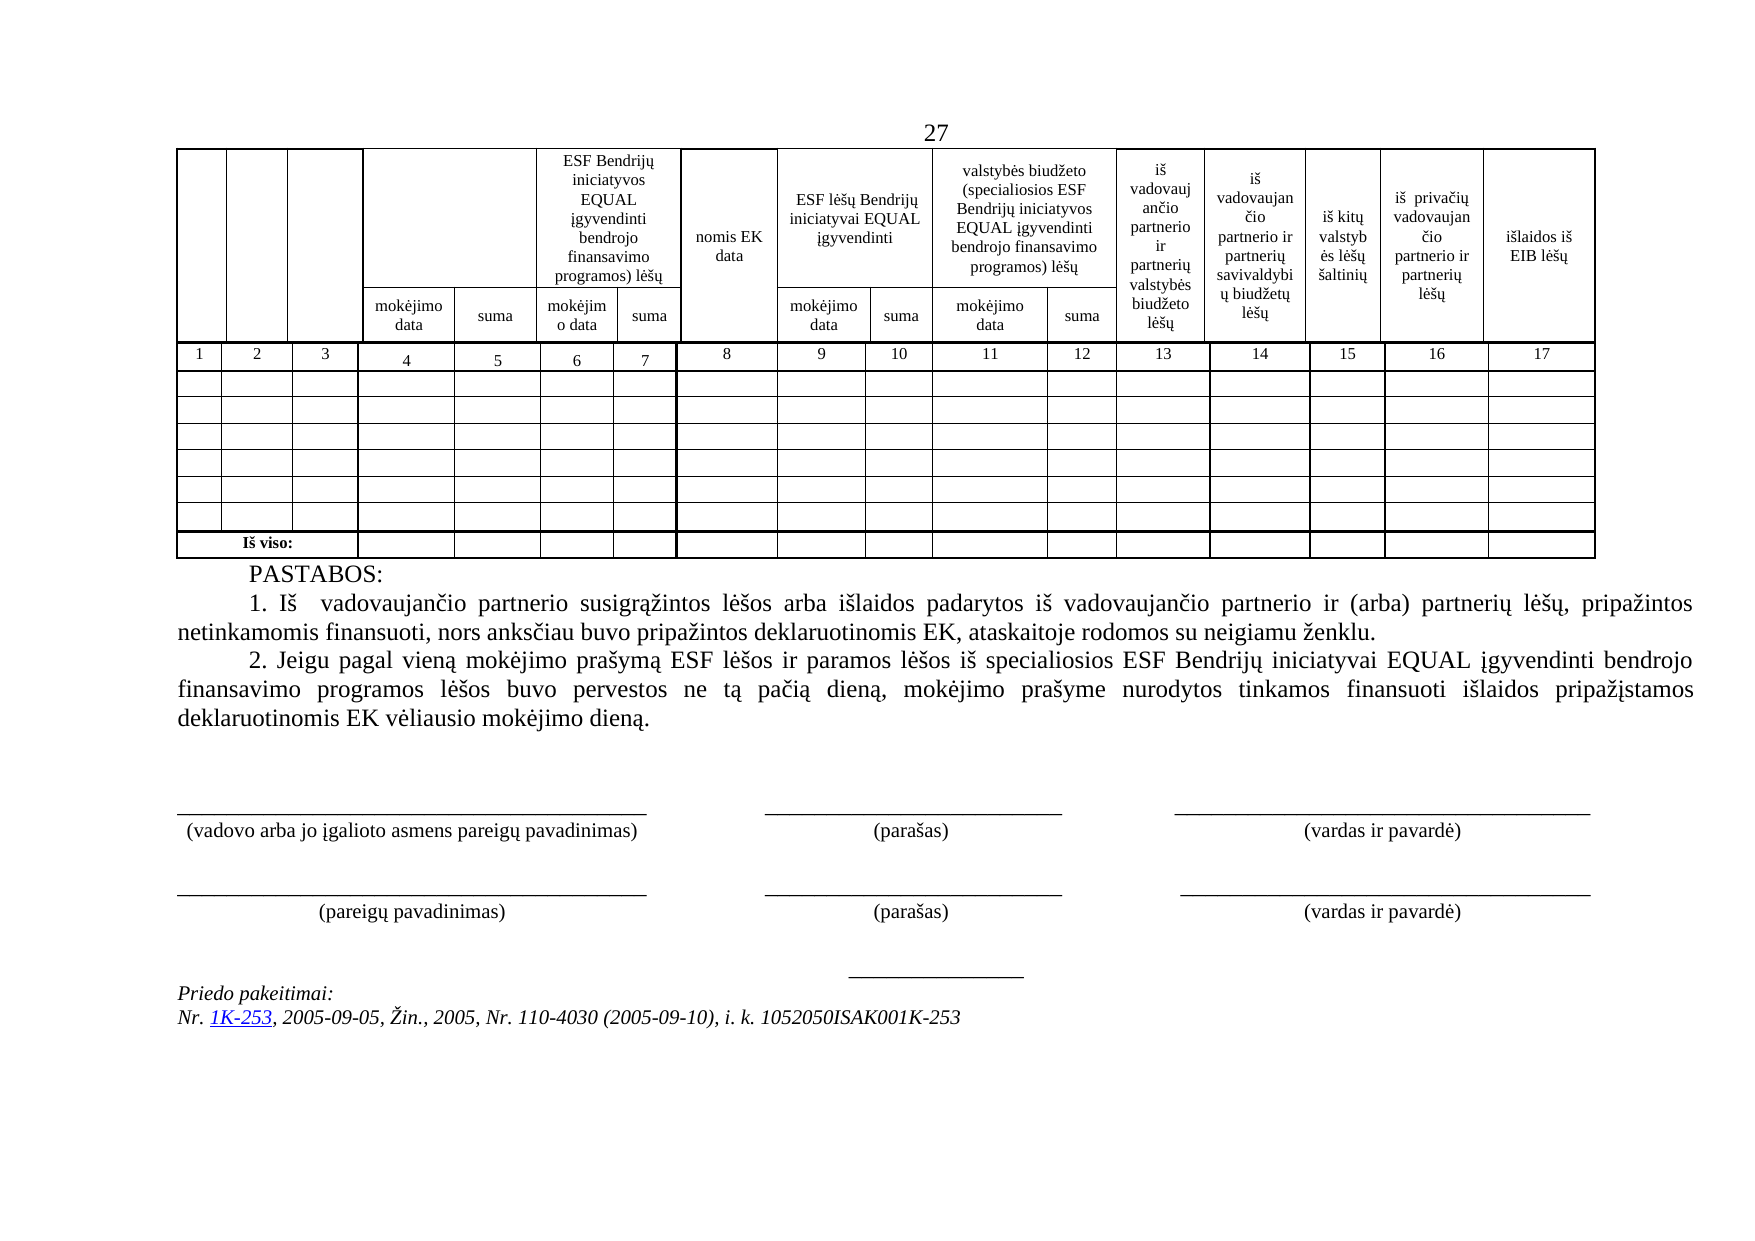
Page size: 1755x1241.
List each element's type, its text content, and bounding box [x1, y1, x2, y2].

table_cell [222, 397, 292, 423]
table_cell [1117, 477, 1209, 502]
table_cell [455, 477, 540, 502]
table_cell [614, 450, 675, 476]
table_cell 2 [222, 344, 292, 369]
table_cell [541, 477, 613, 502]
table_cell [1048, 372, 1116, 396]
table_cell iš vadovaujančio partnerio ir partnerių valstybės biudžeto lėšų [1117, 150, 1204, 341]
table_cell 5 [455, 344, 540, 369]
text Nr. 1K-253, 2005-09-05, Žin., 2005, Nr. 110-4030 (2005-09-10), i. k. 1052050ISAK001K-253 [177, 1005, 1695, 1029]
table_cell [1048, 450, 1116, 476]
table_cell 4 [359, 344, 454, 369]
table_cell mokėjimo data [778, 288, 870, 341]
table_cell [1117, 424, 1209, 449]
text PASTABOS: [177, 559, 1695, 588]
table_cell [1489, 477, 1594, 502]
table_cell [1211, 503, 1309, 530]
table_cell [222, 503, 292, 530]
table_cell [178, 372, 221, 396]
table_cell [541, 397, 613, 423]
table_cell [293, 424, 357, 449]
table_cell [1211, 533, 1309, 557]
table_cell suma [1048, 288, 1116, 341]
table_cell [778, 372, 865, 396]
table_cell [359, 450, 454, 476]
table_cell [1311, 477, 1384, 502]
table_cell iš privačių vadovaujančio partnerio ir partnerių lėšų [1381, 150, 1483, 341]
table_cell [1489, 450, 1594, 476]
table_cell [933, 397, 1047, 423]
table_cell [1386, 477, 1488, 502]
table_cell [364, 149, 536, 287]
text 2. Jeigu pagal vieną mokėjimo prašymą ESF lėšos ir paramos lėšos iš specialiosios ESF Bendrijų iniciatyvai EQUAL įgyvendinti bendrojo finansavimo programos lėšos buvo pervestos ne tą pačią dieną, mokėjimo prašyme nurodytos tinkamos finansuoti išlaidos pripažįstamos deklaruotinomis EK vėliausio mokėjimo dieną. [177, 645, 1695, 732]
table_cell [293, 372, 357, 396]
table_cell [778, 397, 865, 423]
table_cell [1048, 424, 1116, 449]
table_cell [1311, 450, 1384, 476]
table_cell 6 [541, 344, 613, 369]
table_cell [293, 397, 357, 423]
table_cell mokėjimo data [364, 288, 454, 341]
table_cell [541, 424, 613, 449]
table_cell [778, 450, 865, 476]
table_cell [541, 372, 613, 396]
table_cell [1048, 533, 1116, 557]
table_cell [678, 424, 777, 449]
table_cell [222, 424, 292, 449]
table_cell [455, 503, 540, 530]
table_cell [541, 450, 613, 476]
table_cell [359, 372, 454, 396]
table_cell [678, 533, 777, 557]
table_cell [778, 477, 865, 502]
table_cell [1386, 397, 1488, 423]
table_cell suma [871, 288, 932, 341]
table_cell Iš viso: [178, 533, 357, 557]
table_cell ESF Bendrijų iniciatyvos EQUAL įgyvendinti bendrojo finansavimo programos) lėšų [537, 149, 680, 287]
table_cell [178, 397, 221, 423]
table_cell [1311, 533, 1384, 557]
table_cell [455, 424, 540, 449]
table_cell [778, 533, 865, 557]
table_cell 17 [1489, 344, 1594, 369]
table_cell [1386, 533, 1488, 557]
table_cell [455, 397, 540, 423]
table_cell [293, 503, 357, 530]
table_cell [678, 397, 777, 423]
table_cell 9 [778, 344, 865, 369]
table_cell [614, 424, 675, 449]
table_cell [1386, 372, 1488, 396]
table_cell [678, 477, 777, 502]
text 1. Iš vadovaujančio partnerio susigrąžintos lėšos arba išlaidos padarytos iš vadovaujančio partnerio ir (arba) partnerių lėšų, pripažintos netinkamomis finansuoti, nors anksčiau buvo pripažintos deklaruotinomis EK, ataskaitoje rodomos su neigiamu ženklu. [177, 588, 1695, 645]
table_cell [359, 424, 454, 449]
table_cell išlaidos iš EIB lėšų [1484, 150, 1594, 341]
table_cell [1489, 424, 1594, 449]
table_cell nomis EK data [682, 150, 777, 341]
table_cell [1048, 397, 1116, 423]
table_cell 1 [178, 344, 221, 369]
table_cell [778, 424, 865, 449]
table_cell [1117, 397, 1209, 423]
table_cell ESF lėšų Bendrijų iniciatyvai EQUAL įgyvendinti [778, 149, 932, 287]
table_cell 15 [1311, 344, 1384, 369]
table_cell [614, 503, 675, 530]
table_cell [1211, 397, 1309, 423]
table_cell [293, 450, 357, 476]
table_cell [866, 503, 932, 530]
table_cell [1311, 397, 1384, 423]
table_cell [1386, 450, 1488, 476]
table_cell [1048, 477, 1116, 502]
table_cell [1489, 503, 1594, 530]
table_cell [178, 424, 221, 449]
text ______________ [177, 952, 1695, 981]
table_cell [933, 372, 1047, 396]
table_cell [1117, 533, 1209, 557]
table_cell [1117, 372, 1209, 396]
table_cell [678, 503, 777, 530]
table_cell [293, 477, 357, 502]
table_cell [778, 503, 865, 530]
table_cell suma [455, 288, 536, 341]
table_cell [178, 150, 226, 341]
table_cell [178, 450, 221, 476]
table_cell 10 [866, 344, 932, 369]
table_cell [359, 477, 454, 502]
table_cell [933, 533, 1047, 557]
table_cell [359, 397, 454, 423]
table_cell iš vadovaujančio partnerio ir partnerių savivaldybių biudžetų lėšų [1205, 150, 1305, 341]
table_cell [222, 477, 292, 502]
table_cell 7 [614, 344, 675, 369]
table_cell suma [618, 288, 680, 341]
table_cell [1386, 424, 1488, 449]
table_cell 12 [1048, 344, 1116, 369]
table_cell [455, 533, 540, 557]
table_cell [1211, 372, 1309, 396]
table_cell mokėjimo data [537, 288, 617, 341]
table_cell [1117, 450, 1209, 476]
table_cell 16 [1386, 344, 1488, 369]
table_cell [866, 533, 932, 557]
table_cell [359, 503, 454, 530]
table_cell 3 [293, 344, 357, 369]
table_cell [866, 450, 932, 476]
table_cell [222, 450, 292, 476]
table_cell [1311, 424, 1384, 449]
table_cell 11 [933, 344, 1047, 369]
table_cell [1117, 503, 1209, 530]
table_cell [178, 477, 221, 502]
table_cell [933, 477, 1047, 502]
table_cell [178, 503, 221, 530]
table_cell [1489, 533, 1594, 557]
text (pareigų pavadinimas) (parašas) (vardas ir pavardė) [177, 899, 1695, 923]
table_cell [541, 503, 613, 530]
table_cell [1048, 503, 1116, 530]
table_cell [1311, 503, 1384, 530]
table_cell [866, 397, 932, 423]
table_cell [1211, 450, 1309, 476]
table_cell [614, 372, 675, 396]
table_cell [1386, 503, 1488, 530]
table_cell [455, 372, 540, 396]
table_cell [866, 424, 932, 449]
table_cell [1489, 397, 1594, 423]
table_cell [541, 533, 613, 557]
text (vadovo arba jo įgalioto asmens pareigų pavadinimas) (parašas) (vardas ir pavardė) [177, 818, 1695, 842]
table_cell [614, 397, 675, 423]
table_cell [678, 372, 777, 396]
table_cell [1311, 372, 1384, 396]
table_cell [227, 150, 287, 341]
table_cell 14 [1211, 344, 1309, 369]
table_cell [866, 477, 932, 502]
table_cell [222, 372, 292, 396]
table_cell [1489, 372, 1594, 396]
table_cell [288, 150, 362, 341]
table_cell [933, 424, 1047, 449]
table_cell [933, 450, 1047, 476]
table_cell [614, 477, 675, 502]
table_cell [359, 533, 454, 557]
table_cell [933, 503, 1047, 530]
table_cell 8 [678, 344, 777, 369]
table_cell [455, 450, 540, 476]
text Priedo pakeitimai: [177, 981, 1695, 1005]
table_cell [614, 533, 675, 557]
table_cell 13 [1117, 344, 1209, 369]
table_cell [1211, 477, 1309, 502]
table_cell iš kitų valstybės lėšų šaltinių [1306, 150, 1380, 341]
table_cell [678, 450, 777, 476]
table_cell mokėjimo data [933, 288, 1047, 341]
table_cell valstybės biudžeto (specialiosios ESF Bendrijų iniciatyvos EQUAL įgyvendinti bendrojo finansavimo programos) lėšų [933, 149, 1116, 287]
table_cell [866, 372, 932, 396]
table_cell [1211, 424, 1309, 449]
